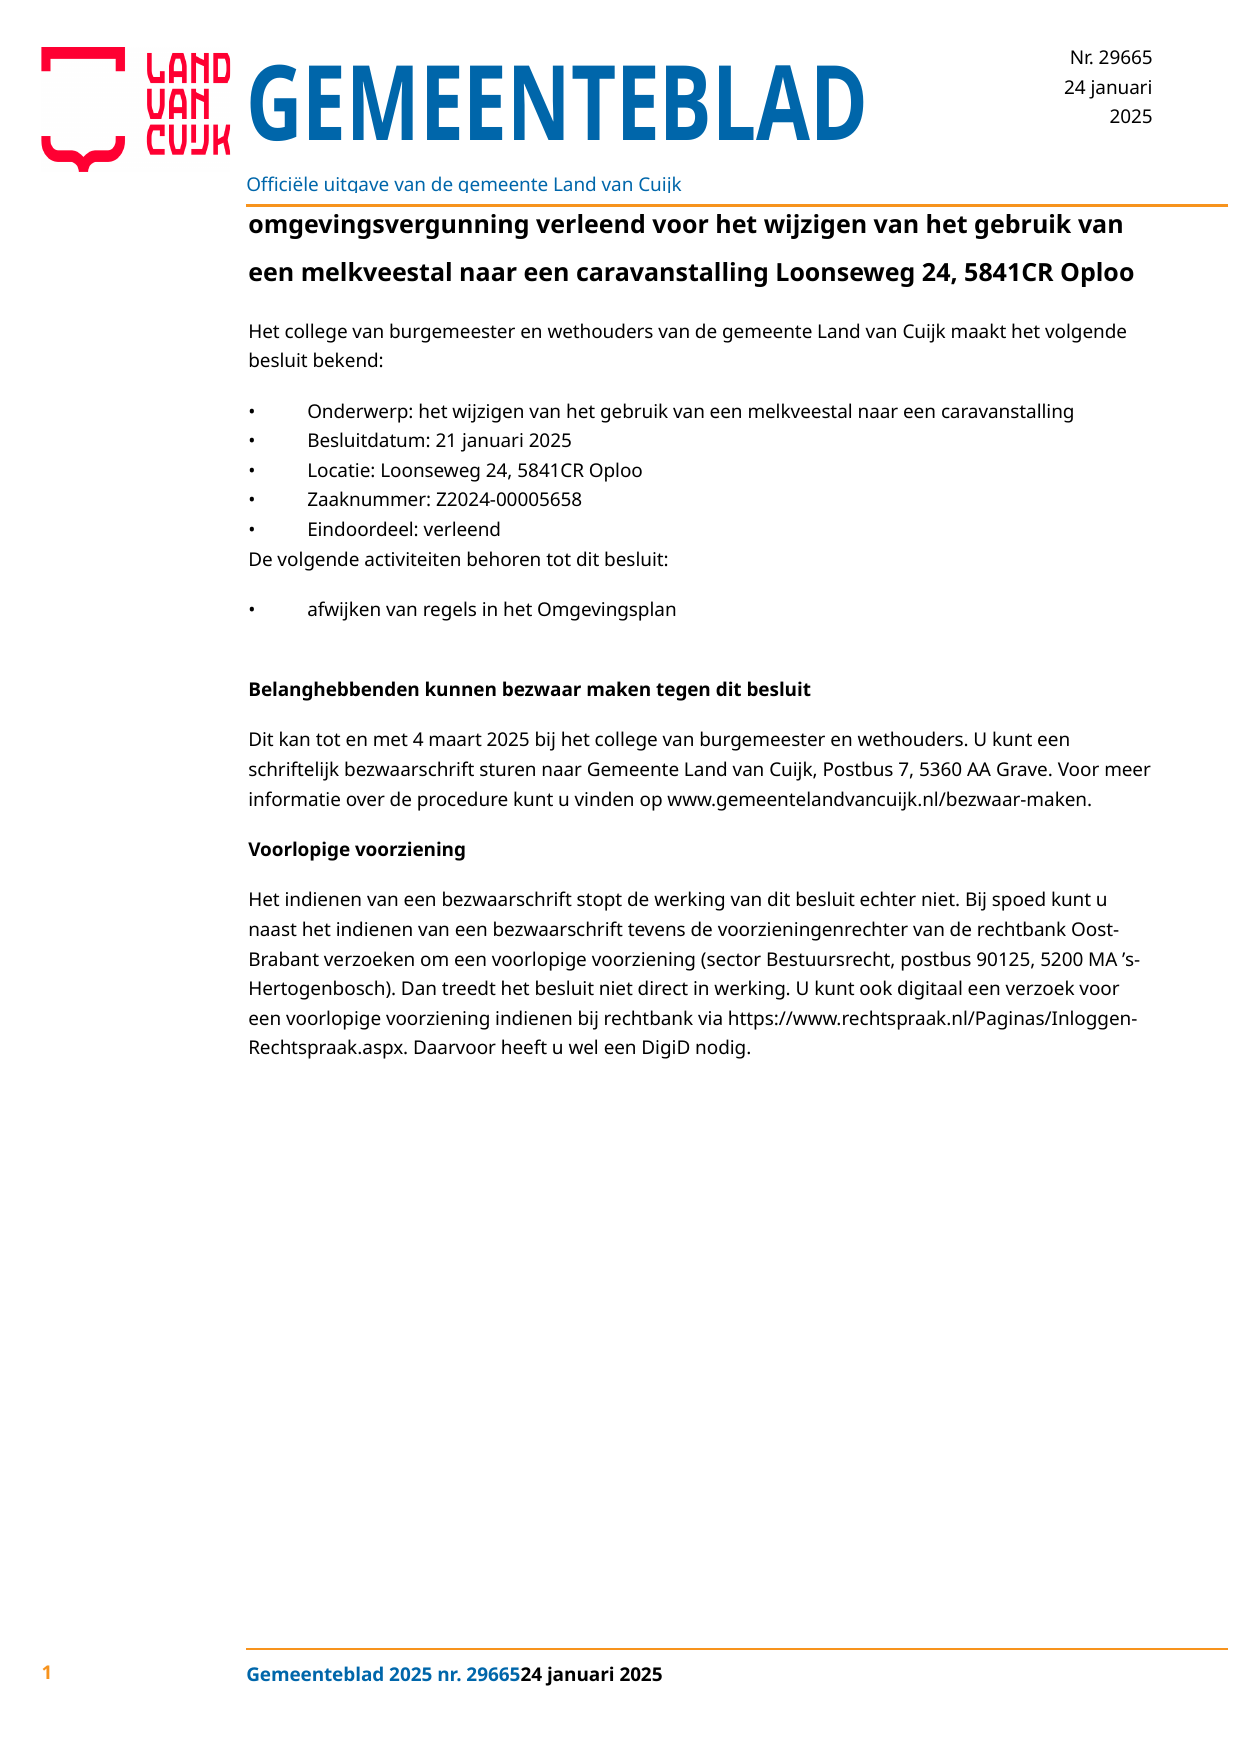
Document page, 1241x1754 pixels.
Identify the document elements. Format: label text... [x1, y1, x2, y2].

text omgevingsvergunning verleend voor het wijzigen van het gebruik van een melkveestal naar een caravanstalling Loonseweg 24, 5841CR Oploo [248, 207, 1152, 288]
list afwijken van regels in het Omgevingsplan [248, 596, 1152, 622]
text Belanghebbenden kunnen bezwaar maken tegen dit besluit [248, 676, 1152, 702]
list Eindoordeel: verleend [248, 516, 1152, 542]
list Zaaknummer: Z2024-00005658 [248, 487, 1152, 512]
picture [41, 47, 231, 172]
text Dit kan tot en met 4 maart 2025 bij het college van burgemeester en wethouders. U kunt een schriftelijk bezwaarschrift sturen naar Gemeente Land van Cuijk, Postbus 7, 5360 AA Grave. Voor meer informatie over de procedure kunt u vinden op www.gemeentelandvancuijk.nl/bezwaar-maken. [248, 727, 1152, 812]
text De volgende activiteiten behoren tot dit besluit: [248, 546, 1152, 572]
list Onderwerp: het wijzigen van het gebruik van een melkveestal naar een caravanstalling [248, 398, 1152, 424]
text Het indienen van een bezwaarschrift stopt de werking van dit besluit echter niet. Bij spoed kunt u naast het indienen van een bezwaarschrift tevens de voorzieningenrechter van de rechtbank Oost-Brabant verzoeken om een voorlopige voorziening (sector Bestuursrecht, postbus 90125, 5200 MA ’s-Hertogenbosch). Dan treedt het besluit niet direct in werking. U kunt ook digitaal een verzoek voor een voorlopige voorziening indienen bij rechtbank via https://www.rechtspraak.nl/Paginas/Inloggen-Rechtspraak.aspx. Daarvoor heeft u wel een DigiD nodig. [248, 887, 1152, 1060]
list Locatie: Loonseweg 24, 5841CR Oploo [248, 457, 1152, 483]
text Voorlopige voorziening [248, 836, 1152, 862]
list Besluitdatum: 21 januari 2025 [248, 427, 1152, 453]
text Het college van burgemeester en wethouders van de gemeente Land van Cuijk maakt het volgende besluit bekend: [248, 318, 1152, 373]
